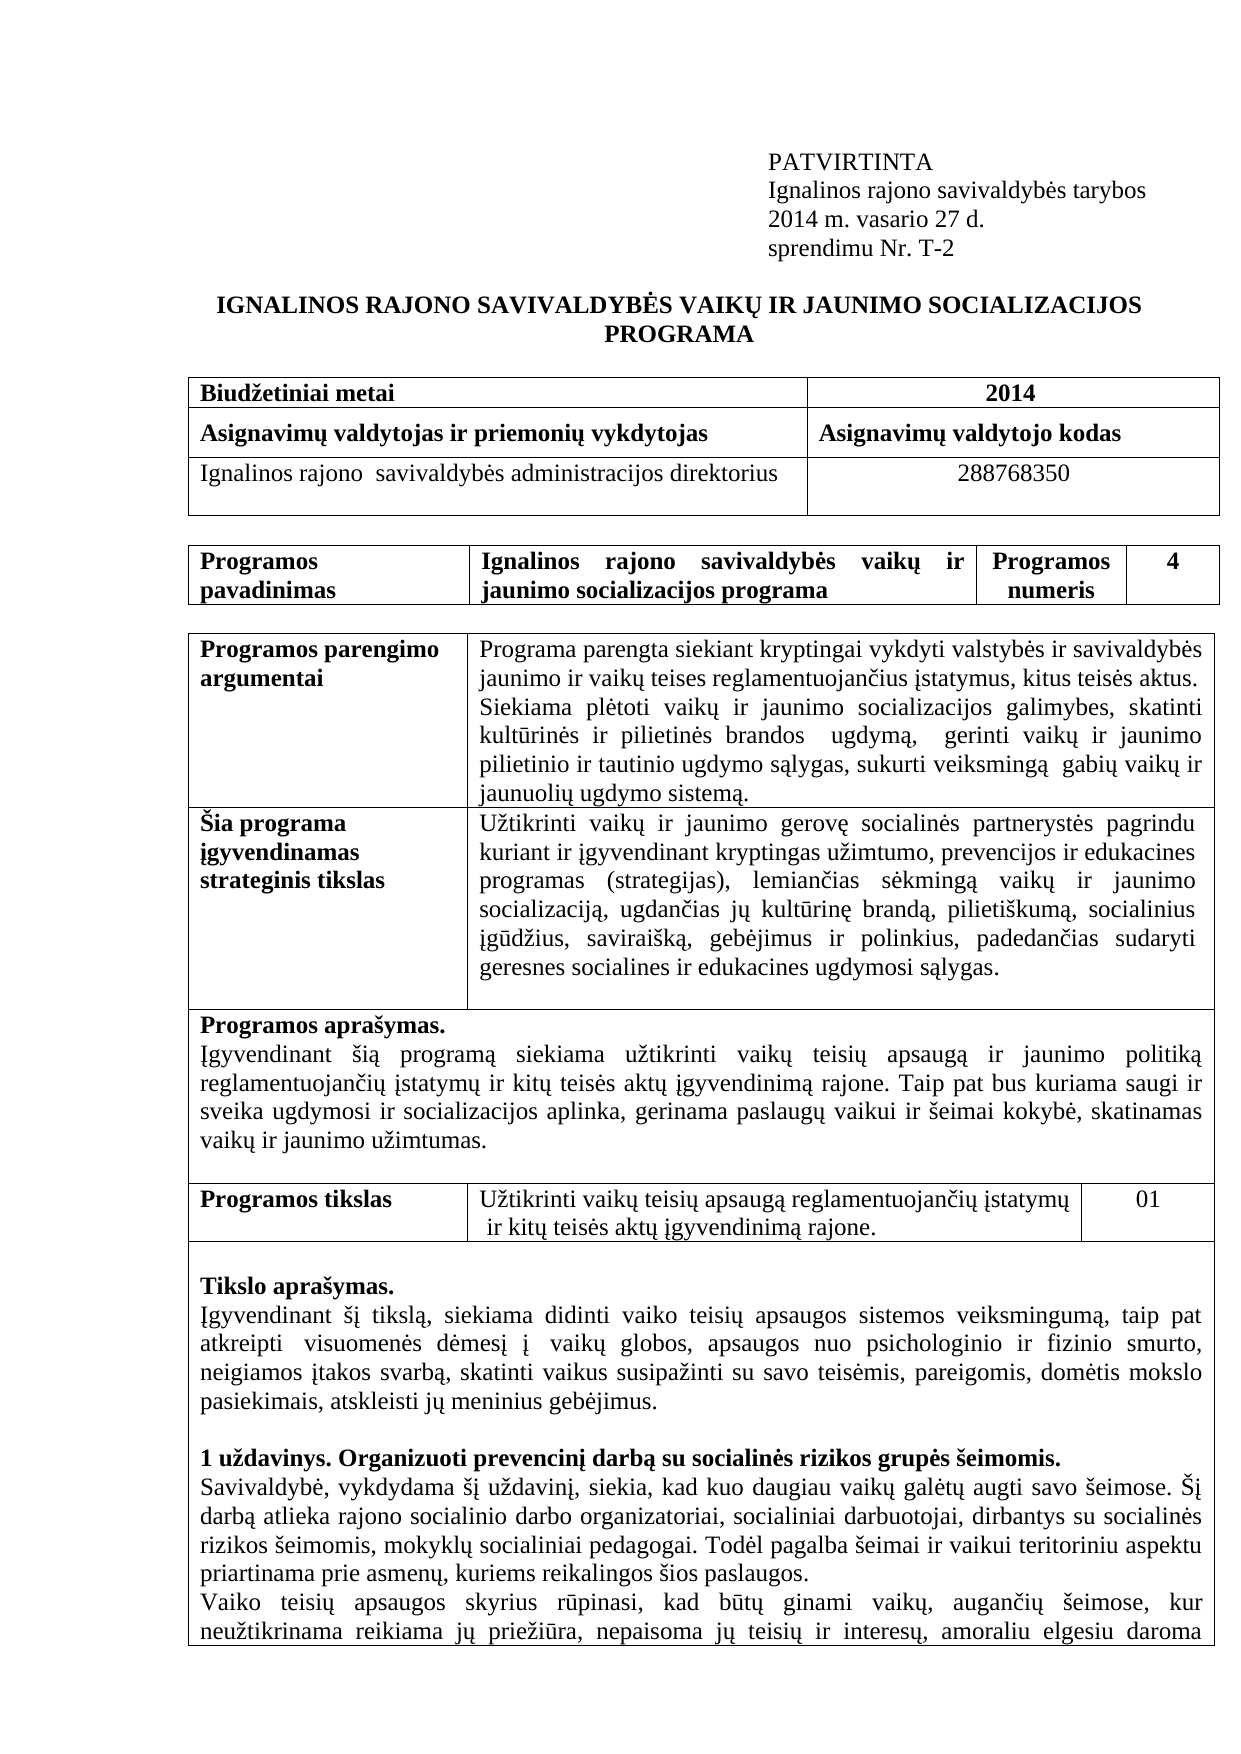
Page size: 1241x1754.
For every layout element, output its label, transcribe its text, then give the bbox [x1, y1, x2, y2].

table_header Programos pavadinimas [189, 546, 469, 603]
table_cell Ignalinos rajono savivaldybės administracijos direktorius [189, 458, 807, 515]
table_header Ignalinos rajono savivaldybės vaikų ir jaunimo socializacijos programa [470, 546, 976, 603]
table_cell Asignavimų valdytojas ir priemonių vykdytojas [189, 408, 807, 457]
text PATVIRTINTA [768, 147, 1181, 176]
table_header Programa parengta siekiant kryptingai vykdyti valstybės ir savivaldybės jaunimo ir vaikų teises reglamentuojančius įstatymus, kitus teisės aktus. Siekiama plėtoti vaikų ir jaunimo socializacijos galimybes, skatinti kultūrinės ir pilietinės brandos ugdymą, gerinti vaikų ir jaunimo pilietinio ir tautinio ugdymo sąlygas, sukurti veiksmingą gabių vaikų ir jaunuolių ugdymo sistemą. [468, 634, 1214, 807]
text sprendimu Nr. T-2 [768, 233, 1181, 262]
table_header 4 [1127, 546, 1219, 603]
table_cell Užtikrinti vaikų teisių apsaugą reglamentuojančių įstatymų ir kitų teisės aktų įgyvendinimą rajone. [468, 1184, 1081, 1241]
table_header Biudžetiniai metai [189, 378, 807, 407]
table_header Programos numeris [977, 546, 1126, 603]
table_cell Programos tikslas [189, 1184, 467, 1241]
table_cell Šia programa įgyvendinamas strateginis tikslas [189, 808, 467, 1009]
text Ignalinos rajono savivaldybės tarybos [768, 176, 1181, 204]
table_cell 288768350 [808, 458, 1219, 515]
table_cell Užtikrinti vaikų ir jaunimo gerovę socialinės partnerystės pagrindu kuriant ir įgyvendinant kryptingas užimtumo, prevencijos ir edukacines programas (strategijas), lemiančias sėkmingą vaikų ir jaunimo socializaciją, ugdančias jų kultūrinę brandą, pilietiškumą, socialinius įgūdžius, saviraišką, gebėjimus ir polinkius, padedančias sudaryti geresnes socialines ir edukacines ugdymosi sąlygas. [468, 808, 1214, 1009]
table_cell Programos aprašymas. Įgyvendinant šią programą siekiama užtikrinti vaikų teisių apsaugą ir jaunimo politiką reglamentuojančių įstatymų ir kitų teisės aktų įgyvendinimą rajone. Taip pat bus kuriama saugi ir sveika ugdymosi ir socializacijos aplinka, gerinama paslaugų vaikui ir šeimai kokybė, skatinamas vaikų ir jaunimo užimtumas. [189, 1010, 1214, 1183]
table_cell Asignavimų valdytojo kodas [808, 408, 1219, 457]
table_cell 01 [1082, 1184, 1214, 1241]
text IGNALINOS RAJONO SAVIVALDYBĖS VAIKŲ IR JAUNIMO SOCIALIZACIJOS PROGRAMA [177, 291, 1181, 348]
table_header 2014 [808, 378, 1219, 407]
table_header Programos parengimo argumentai [189, 634, 467, 807]
table_cell Tikslo aprašymas. Įgyvendinant šį tikslą, siekiama didinti vaiko teisių apsaugos sistemos veiksmingumą, taip pat atkreipti visuomenės dėmesį į vaikų globos, apsaugos nuo psichologinio ir fizinio smurto, neigiamos įtakos svarbą, skatinti vaikus susipažinti su savo teisėmis, pareigomis, domėtis mokslo pasiekimais, atskleisti jų meninius gebėjimus. 1 uždavinys. Organizuoti prevencinį darbą su socialinės rizikos grupės šeimomis. Savivaldybė, vykdydama šį uždavinį, siekia, kad kuo daugiau vaikų galėtų augti savo šeimose. Šį darbą atlieka rajono socialinio darbo organizatoriai, socialiniai darbuotojai, dirbantys su socialinės rizikos šeimomis, mokyklų socialiniai pedagogai. Todėl pagalba šeimai ir vaikui teritoriniu aspektu priartinama prie asmenų, kuriems reikalingos šios paslaugos. Vaiko teisių apsaugos skyrius rūpinasi, kad būtų ginami vaikų, augančių šeimose, kur neužtikrinama reikiama jų priežiūra, nepaisoma jų teisių ir interesų, amoraliu elgesiu daroma [189, 1242, 1214, 1645]
text 2014 m. vasario 27 d. [768, 204, 1181, 233]
